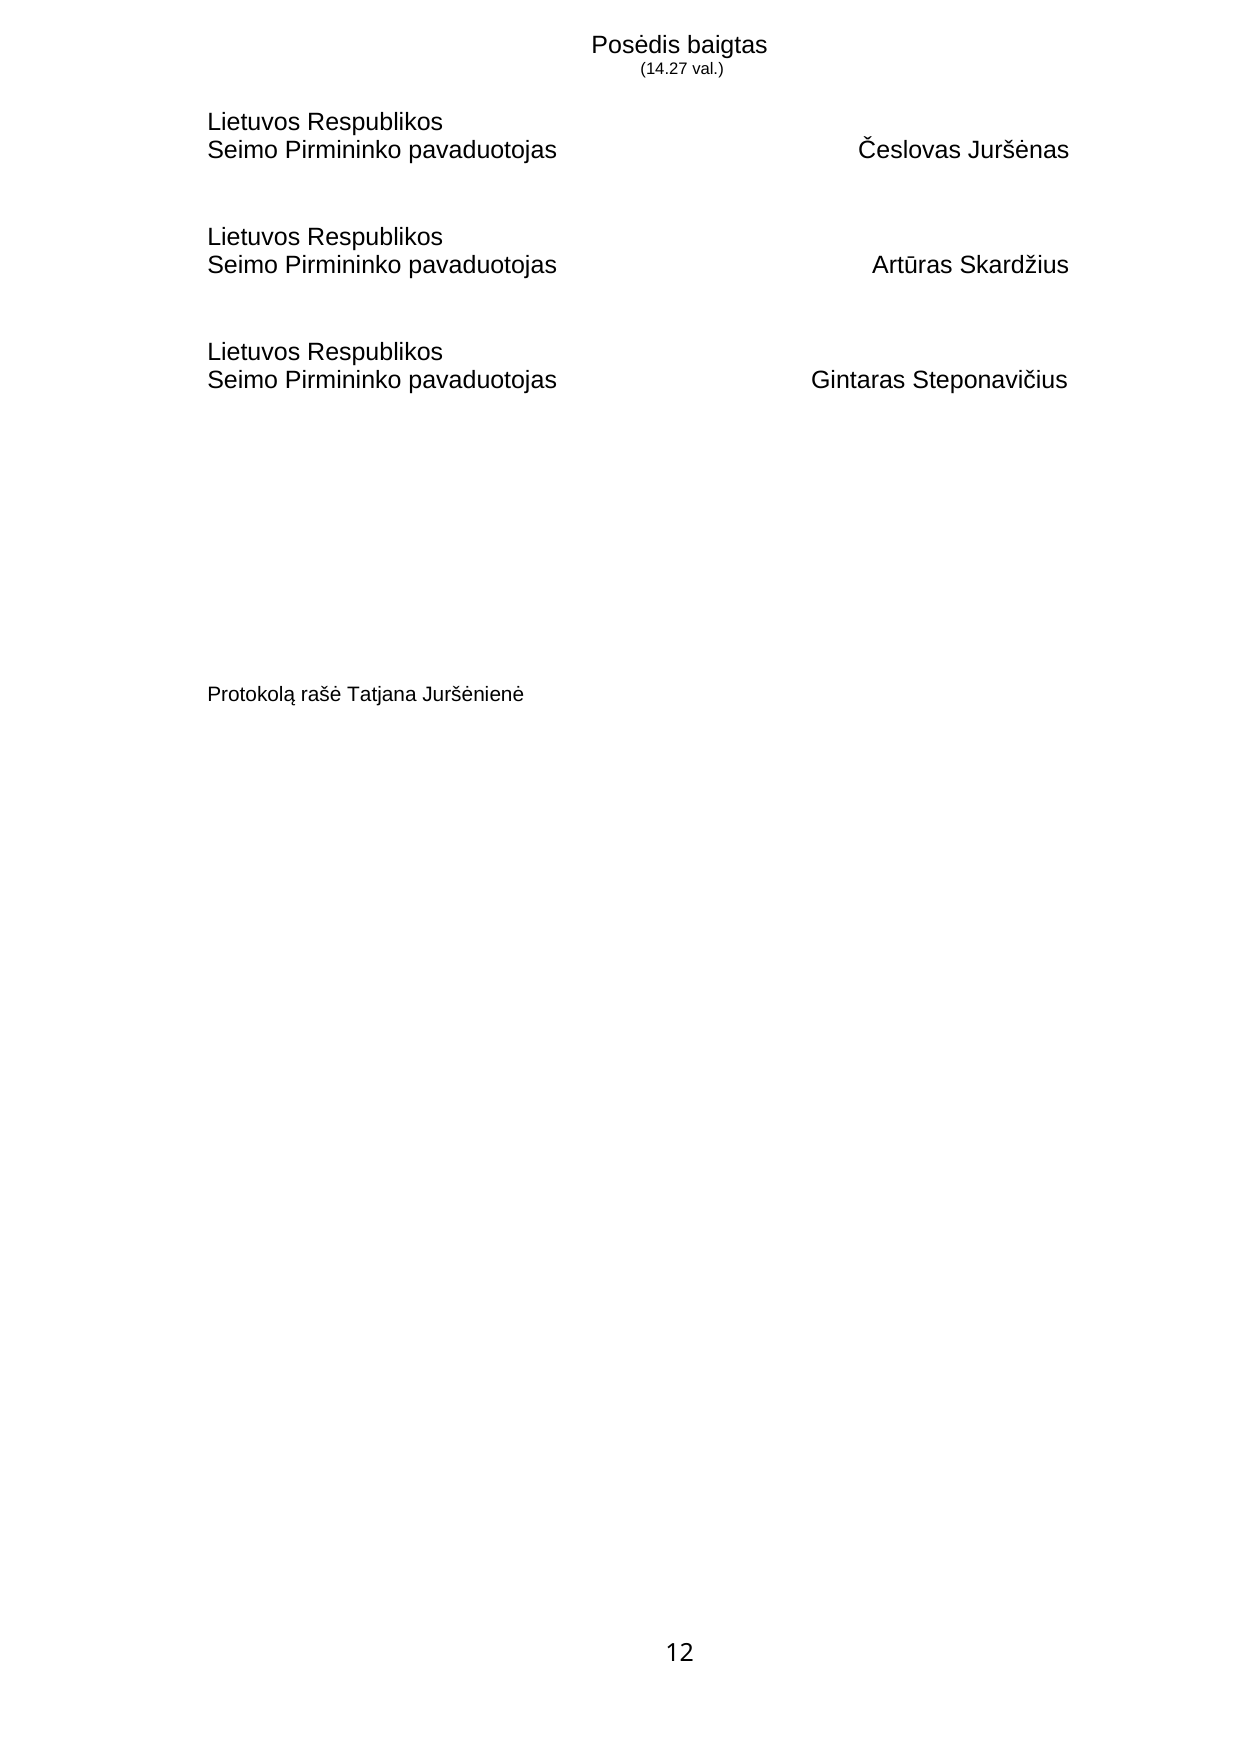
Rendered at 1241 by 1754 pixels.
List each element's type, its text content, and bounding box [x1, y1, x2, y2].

text Seimo Pirmininko pavaduotojas Česlovas Juršėnas [207, 135, 1152, 164]
text Seimo Pirmininko pavaduotojas Gintaras Steponavičius [207, 365, 1152, 394]
text Seimo Pirmininko pavaduotojas Artūras Skardžius [207, 250, 1152, 279]
text (14.27 val.) [207, 59, 1152, 78]
text Lietuvos Respublikos [207, 222, 1152, 250]
text Protokolą rašė Tatjana Juršėnienė [207, 682, 1152, 706]
text Lietuvos Respublikos [207, 107, 1152, 135]
text Lietuvos Respublikos [207, 337, 1152, 365]
text Posėdis baigtas [207, 30, 1152, 59]
